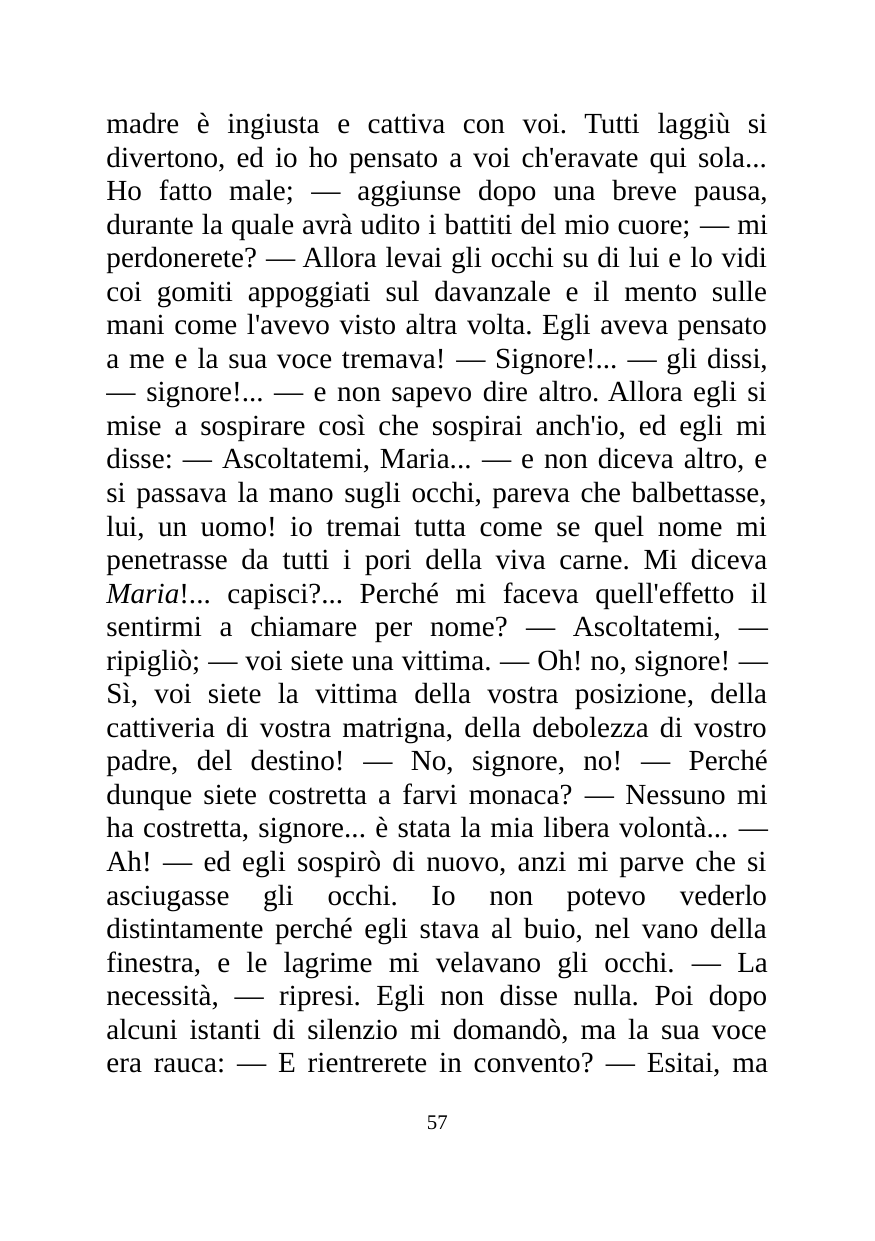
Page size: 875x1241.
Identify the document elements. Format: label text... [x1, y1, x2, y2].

text madre è ingiusta e cattiva con voi. Tutti laggiù si divertono, ed io ho pensato a voi ch'eravate qui sola... Ho fatto male; — aggiunse dopo una breve pausa, durante la quale avrà udito i battiti del mio cuore; — mi perdonerete? — Allora levai gli occhi su di lui e lo vidi coi gomiti appoggiati sul davanzale e il mento sulle mani come l'avevo visto altra volta. Egli aveva pensato a me e la sua voce tremava! — Signore!... — gli dissi, — signore!... — e non sapevo dire altro. Allora egli si mise a sospirare così che sospirai anch'io, ed egli mi disse: — Ascoltatemi, Maria... — e non diceva altro, e si passava la mano sugli occhi, pareva che balbettasse, lui, un uomo! io tremai tutta come se quel nome mi penetrasse da tutti i pori della viva carne. Mi diceva Maria!... capisci?... Perché mi faceva quell'effetto il sentirmi a chiamare per nome? — Ascoltatemi, — ripigliò; — voi siete una vittima. — Oh! no, signore! — Sì, voi siete la vittima della vostra posizione, della cattiveria di vostra matrigna, della debolezza di vostro padre, del destino! — No, signore, no! — Perché dunque siete costretta a farvi monaca? — Nessuno mi ha costretta, signore... è stata la mia libera volontà... — Ah! — ed egli sospirò di nuovo, anzi mi parve che si asciugasse gli occhi. Io non potevo vederlo distintamente perché egli stava al buio, nel vano della finestra, e le lagrime mi velavano gli occhi. — La necessità, — ripresi. Egli non disse nulla. Poi dopo alcuni istanti di silenzio mi domandò, ma la sua voce era rauca: — E rientrerete in convento? — Esitai, ma [106, 106, 768, 1079]
